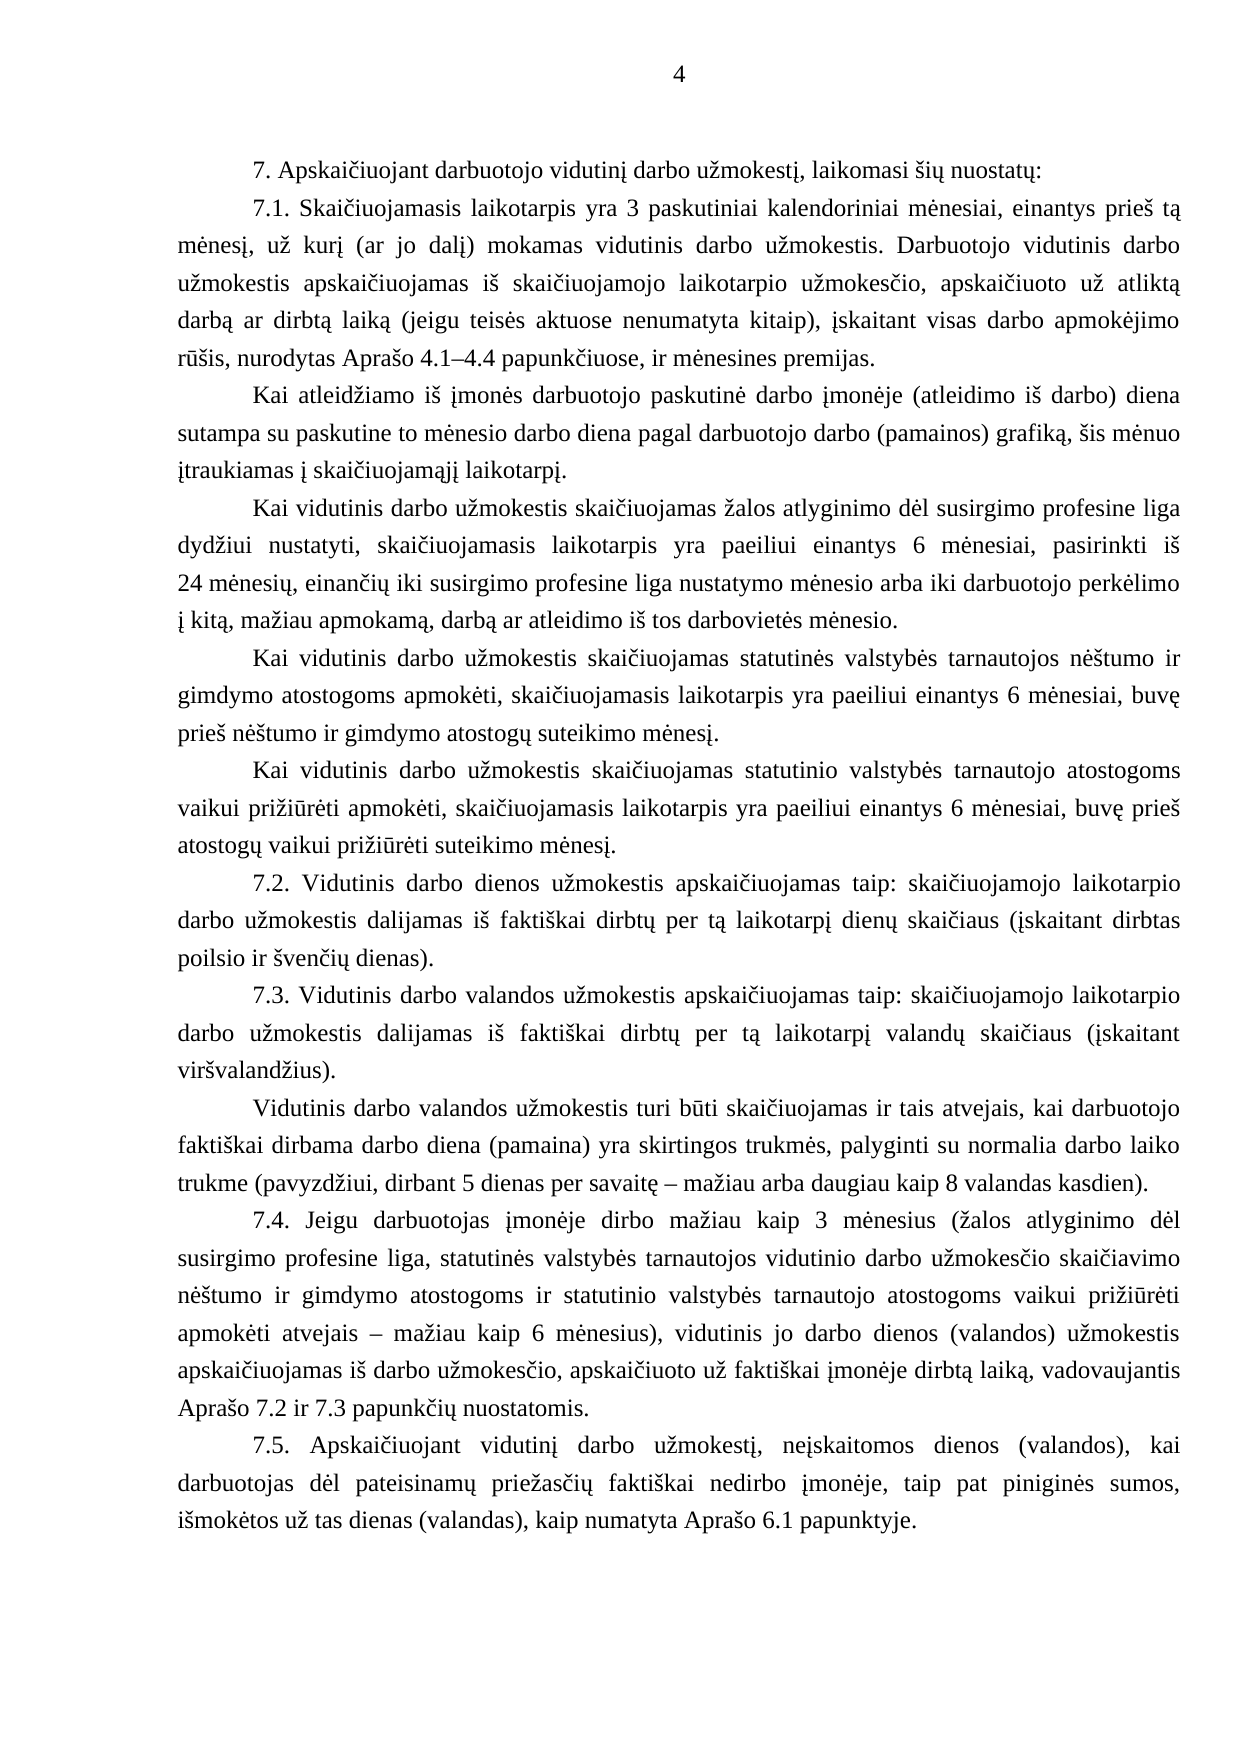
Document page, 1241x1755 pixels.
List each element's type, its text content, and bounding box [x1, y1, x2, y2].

text Kai vidutinis darbo užmokestis skaičiuojamas žalos atlyginimo dėl susirgimo profesine liga dydžiui nustatyti, skaičiuojamasis laikotarpis yra paeiliui einantys 6 mėnesiai, pasirinkti iš 24 mėnesių, einančių iki susirgimo profesine liga nustatymo mėnesio arba iki darbuotojo perkėlimo į kitą, mažiau apmokamą, darbą ar atleidimo iš tos darbovietės mėnesio. [177, 484, 1181, 634]
text 7.4. Jeigu darbuotojas įmonėje dirbo mažiau kaip 3 mėnesius (žalos atlyginimo dėl susirgimo profesine liga, statutinės valstybės tarnautojos vidutinio darbo užmokesčio skaičiavimo nėštumo ir gimdymo atostogoms ir statutinio valstybės tarnautojo atostogoms vaikui prižiūrėti apmokėti atvejais – mažiau kaip 6 mėnesius), vidutinis jo darbo dienos (valandos) užmokestis apskaičiuojamas iš darbo užmokesčio, apskaičiuoto už faktiškai įmonėje dirbtą laiką, vadovaujantis Aprašo 7.2 ir 7.3 papunkčių nuostatomis. [177, 1197, 1181, 1422]
text Vidutinis darbo valandos užmokestis turi būti skaičiuojamas ir tais atvejais, kai darbuotojo faktiškai dirbama darbo diena (pamaina) yra skirtingos trukmės, palyginti su normalia darbo laiko trukme (pavyzdžiui, dirbant 5 dienas per savaitę – mažiau arba daugiau kaip 8 valandas kasdien). [177, 1084, 1181, 1197]
text Kai atleidžiamo iš įmonės darbuotojo paskutinė darbo įmonėje (atleidimo iš darbo) diena sutampa su paskutine to mėnesio darbo diena pagal darbuotojo darbo (pamainos) grafiką, šis mėnuo įtraukiamas į skaičiuojamąjį laikotarpį. [177, 372, 1181, 484]
text 7.2. Vidutinis darbo dienos užmokestis apskaičiuojamas taip: skaičiuojamojo laikotarpio darbo užmokestis dalijamas iš faktiškai dirbtų per tą laikotarpį dienų skaičiaus (įskaitant dirbtas poilsio ir švenčių dienas). [177, 859, 1181, 972]
text 7. Apskaičiuojant darbuotojo vidutinį darbo užmokestį, laikomasi šių nuostatų: [177, 147, 1181, 184]
text 7.5. Apskaičiuojant vidutinį darbo užmokestį, neįskaitomos dienos (valandos), kai darbuotojas dėl pateisinamų priežasčių faktiškai nedirbo įmonėje, taip pat piniginės sumos, išmokėtos už tas dienas (valandas), kaip numatyta Aprašo 6.1 papunktyje. [177, 1422, 1181, 1534]
text 7.1. Skaičiuojamasis laikotarpis yra 3 paskutiniai kalendoriniai mėnesiai, einantys prieš tą mėnesį, už kurį (ar jo dalį) mokamas vidutinis darbo užmokestis. Darbuotojo vidutinis darbo užmokestis apskaičiuojamas iš skaičiuojamojo laikotarpio užmokesčio, apskaičiuoto už atliktą darbą ar dirbtą laiką (jeigu teisės aktuose nenumatyta kitaip), įskaitant visas darbo apmokėjimo rūšis, nurodytas Aprašo 4.1–4.4 papunkčiuose, ir mėnesines premijas. [177, 184, 1181, 372]
text Kai vidutinis darbo užmokestis skaičiuojamas statutinės valstybės tarnautojos nėštumo ir gimdymo atostogoms apmokėti, skaičiuojamasis laikotarpis yra paeiliui einantys 6 mėnesiai, buvę prieš nėštumo ir gimdymo atostogų suteikimo mėnesį. [177, 634, 1181, 747]
text 7.3. Vidutinis darbo valandos užmokestis apskaičiuojamas taip: skaičiuojamojo laikotarpio darbo užmokestis dalijamas iš faktiškai dirbtų per tą laikotarpį valandų skaičiaus (įskaitant viršvalandžius). [177, 972, 1181, 1084]
text Kai vidutinis darbo užmokestis skaičiuojamas statutinio valstybės tarnautojo atostogoms vaikui prižiūrėti apmokėti, skaičiuojamasis laikotarpis yra paeiliui einantys 6 mėnesiai, buvę prieš atostogų vaikui prižiūrėti suteikimo mėnesį. [177, 747, 1181, 859]
